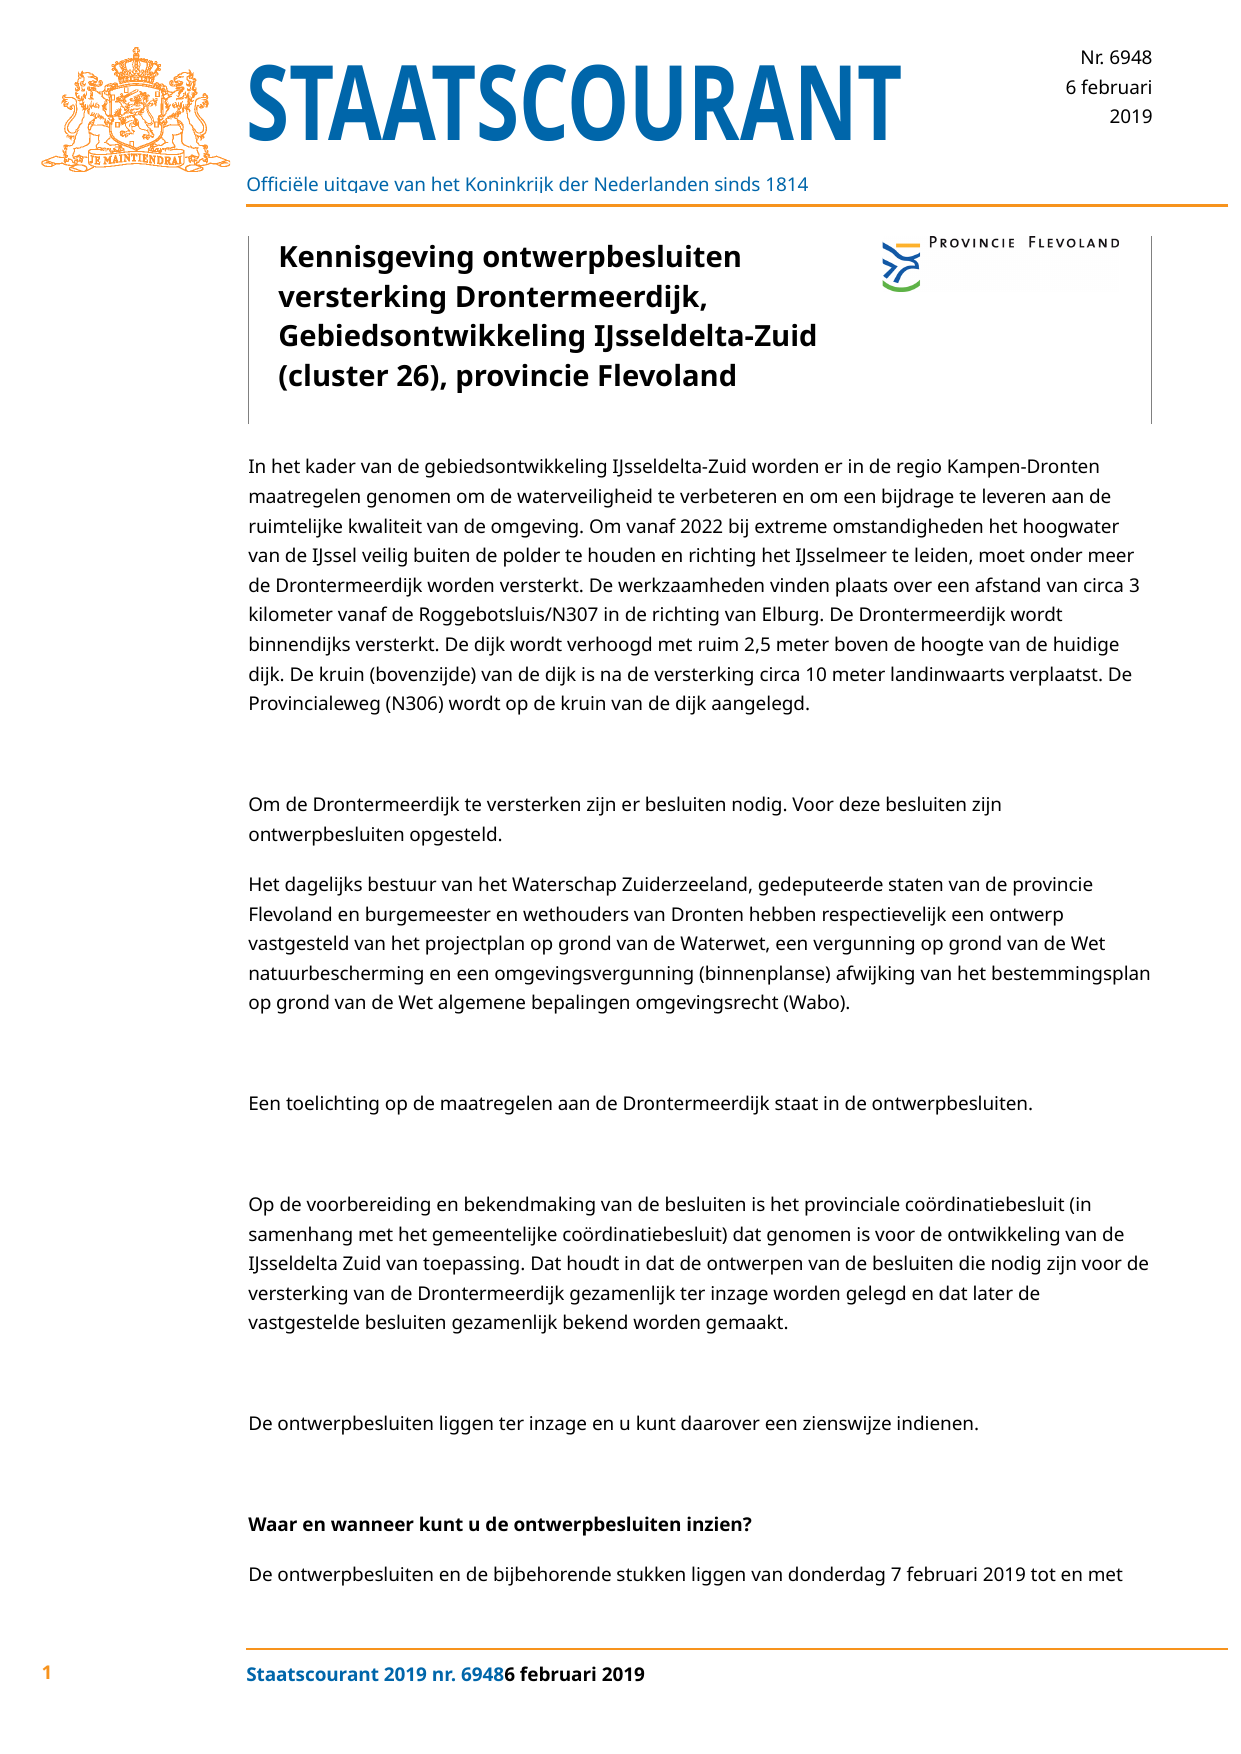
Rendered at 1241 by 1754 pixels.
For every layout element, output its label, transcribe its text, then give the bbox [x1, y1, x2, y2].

text Waar en wanneer kunt u de ontwerpbesluiten inzien? [248, 1511, 1152, 1537]
table_header [850, 236, 1151, 424]
text In het kader van de gebiedsontwikkeling IJsseldelta-Zuid worden er in de regio Kampen-Dronten maatregelen genomen om de waterveiligheid te verbeteren en om een bijdrage te leveren aan de ruimtelijke kwaliteit van de omgeving. Om vanaf 2022 bij extreme omstandigheden het hoogwater van de IJssel veilig buiten de polder te houden en richting het IJsselmeer te leiden, moet onder meer de Drontermeerdijk worden versterkt. De werkzaamheden vinden plaats over een afstand van circa 3 kilometer vanaf de Roggebotsluis/N307 in de richting van Elburg. De Drontermeerdijk wordt binnendijks versterkt. De dijk wordt verhoogd met ruim 2,5 meter boven de hoogte van de huidige dijk. De kruin (bovenzijde) van de dijk is na de versterking circa 10 meter landinwaarts verplaatst. De Provincialeweg (N306) wordt op de kruin van de dijk aangelegd. [248, 454, 1152, 716]
text De ontwerpbesluiten liggen ter inzage en u kunt daarover een zienswijze indienen. [248, 1410, 1152, 1436]
text Om de Drontermeerdijk te versterken zijn er besluiten nodig. Voor deze besluiten zijn ontwerpbesluiten opgesteld. [248, 791, 1152, 846]
text Op de voorbereiding en bekendmaking van de besluiten is het provinciale coördinatiebesluit (in samenhang met het gemeentelijke coördinatiebesluit) dat genomen is voor de ontwikkeling van de IJsseldelta Zuid van toepassing. Dat houdt in dat de ontwerpen van de besluiten die nodig zijn voor de versterking van de Drontermeerdijk gezamenlijk ter inzage worden gelegd en dat later de vastgestelde besluiten gezamenlijk bekend worden gemaakt. [248, 1191, 1152, 1335]
text Een toelichting op de maatregelen aan de Drontermeerdijk staat in de ontwerpbesluiten. [248, 1090, 1152, 1116]
picture [41, 47, 231, 172]
text Het dagelijks bestuur van het Waterschap Zuiderzeeland, gedeputeerde staten van de provincie Flevoland en burgemeester en wethouders van Dronten hebben respectievelijk een ontwerp vastgesteld van het projectplan op grond van de Waterwet, een vergunning op grond van de Wet natuurbescherming en een omgevingsvergunning (binnenplanse) afwijking van het bestemmingsplan op grond van de Wet algemene bepalingen omgevingsrecht (Wabo). [248, 871, 1152, 1015]
table_header Kennisgeving ontwerpbesluiten versterking Drontermeerdijk, Gebiedsontwikkeling IJsseldelta-Zuid (cluster 26), provincie Flevoland [249, 236, 850, 424]
text De ontwerpbesluiten en de bijbehorende stukken liggen van donderdag 7 februari 2019 tot en met [248, 1562, 1152, 1587]
picture [882, 236, 1119, 292]
